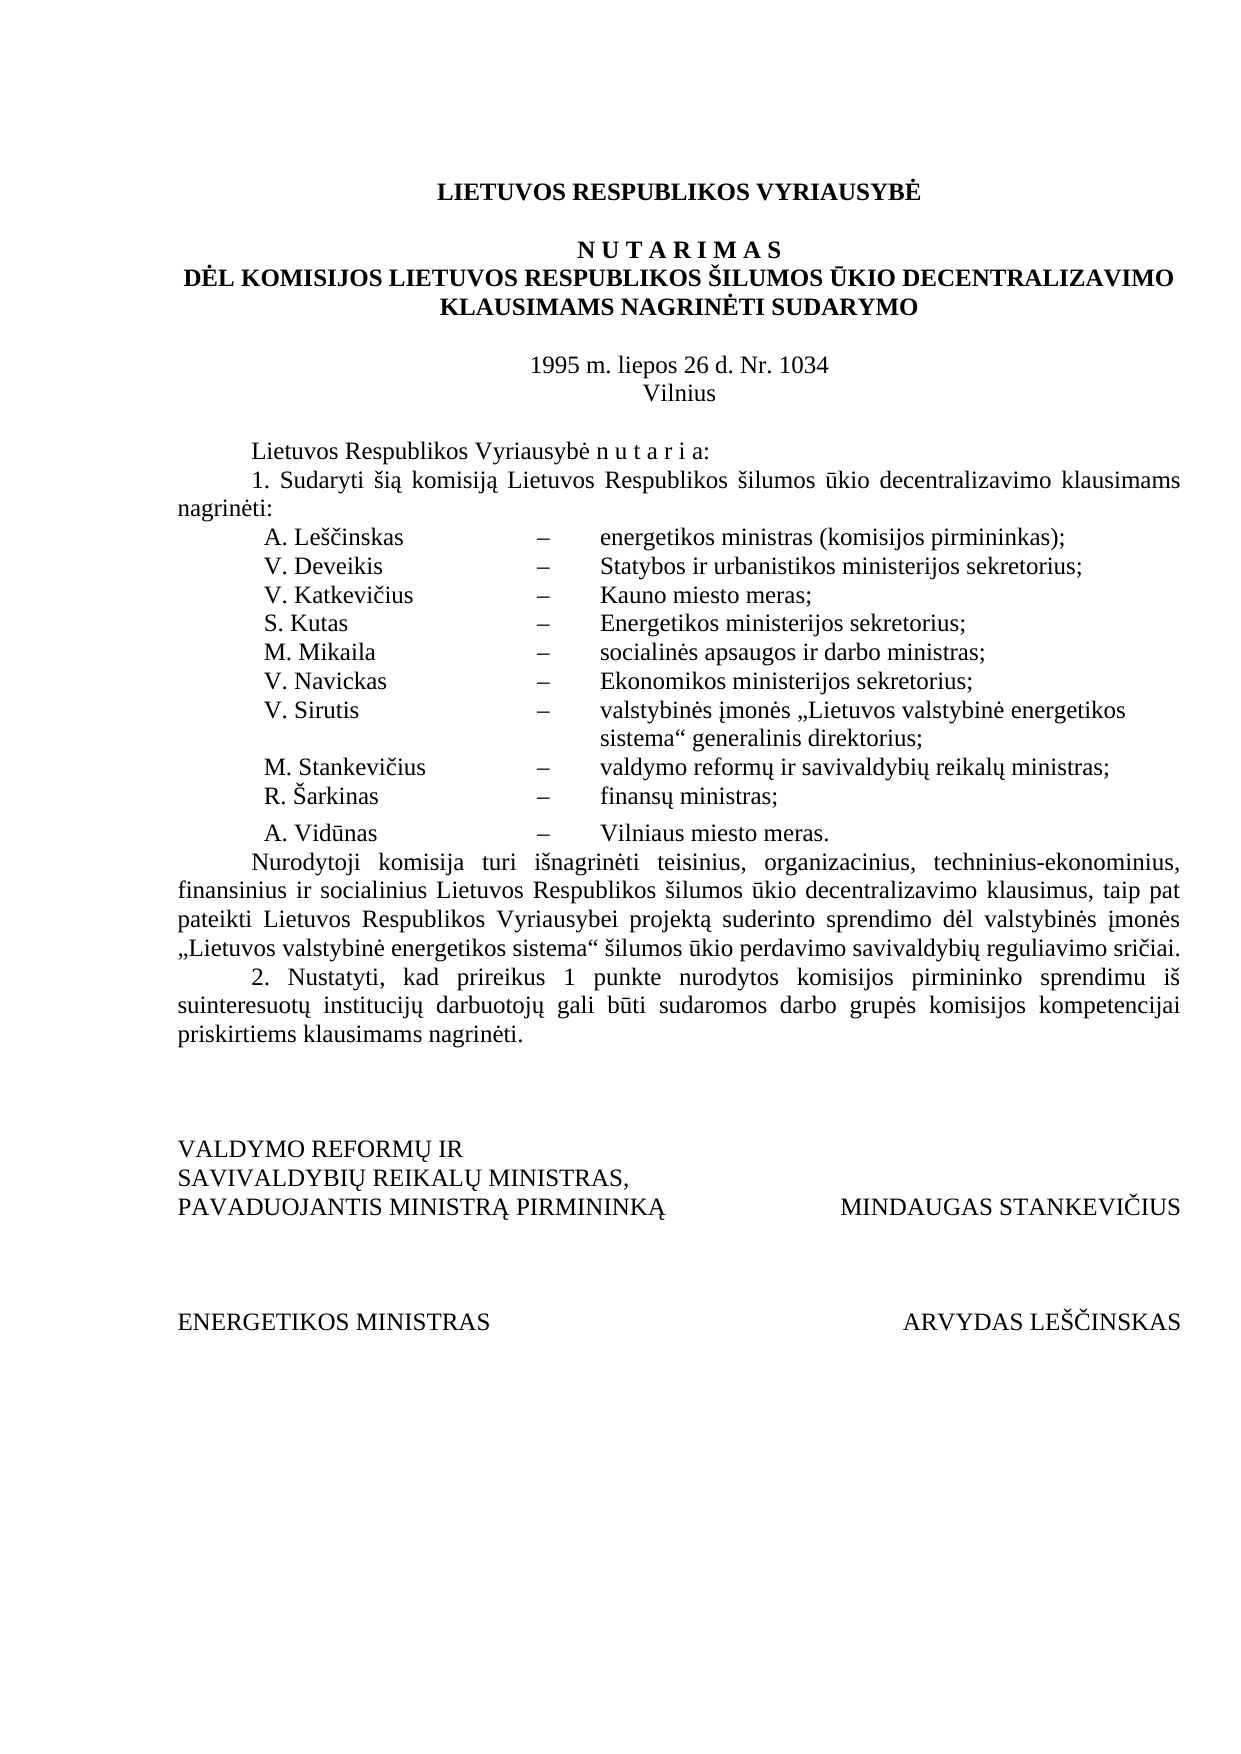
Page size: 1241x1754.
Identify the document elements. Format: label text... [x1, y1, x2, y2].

table_cell Vilniaus miesto meras. [589, 818, 1204, 847]
text Lietuvos Respublikos Vyriausybė nutaria: [177, 436, 1181, 465]
table_cell Energetikos ministerijos sekretorius; [589, 609, 1204, 637]
table_cell – [519, 580, 588, 608]
table_cell A. Vidūnas [177, 818, 519, 847]
text 1995 m. liepos 26 d. Nr. 1034 [177, 350, 1181, 378]
table_header A. Leščinskas [177, 522, 519, 551]
text Nurodytoji komisija turi išnagrinėti teisinius, organizacinius, techninius-ekonominius, finansinius ir socialinius Lietuvos Respublikos šilumos ūkio decentralizavimo klausimus, taip pat pateikti Lietuvos Respublikos Vyriausybei projektą suderinto sprendimo dėl valstybinės įmonės „Lietuvos valstybinė energetikos sistema“ šilumos ūkio perdavimo savivaldybių reguliavimo sričiai. [177, 847, 1181, 962]
text DĖL KOMISIJOS LIETUVOS RESPUBLIKOS ŠILUMOS ŪKIO DECENTRALIZAVIMO KLAUSIMAMS NAGRINĖTI SUDARYMO [177, 263, 1181, 321]
table_header energetikos ministras (komisijos pirmininkas); [589, 522, 1204, 551]
table_cell – [519, 752, 588, 781]
table_cell – [519, 551, 588, 580]
table_cell – [519, 609, 588, 637]
text 1. Sudaryti šią komisiją Lietuvos Respublikos šilumos ūkio decentralizavimo klausimams nagrinėti: [177, 465, 1181, 522]
table_cell Kauno miesto meras; [589, 580, 1204, 608]
table_cell – [519, 781, 588, 818]
table_cell V. Navickas [177, 666, 519, 695]
text VALDYMO REFORMŲ IR [177, 1134, 1181, 1163]
text SAVIVALDYBIŲ REIKALŲ MINISTRAS, [177, 1163, 1181, 1192]
text 2. Nustatyti, kad prireikus 1 punkte nurodytos komisijos pirmininko sprendimu iš suinteresuotų institucijų darbuotojų gali būti sudaromos darbo grupės komisijos kompetencijai priskirtiems klausimams nagrinėti. [177, 962, 1181, 1048]
text ENERGETIKOS MINISTRAS ARVYDAS LEŠČINSKAS [177, 1307, 1181, 1335]
table_cell R. Šarkinas [177, 781, 519, 818]
table_cell valdymo reformų ir savivaldybių reikalų ministras; [589, 752, 1204, 781]
table_cell V. Deveikis [177, 551, 519, 580]
table_cell S. Kutas [177, 609, 519, 637]
text Vilnius [177, 378, 1181, 407]
table_header – [519, 522, 588, 551]
table_cell – [519, 666, 588, 695]
table_cell Ekonomikos ministerijos sekretorius; [589, 666, 1204, 695]
table_cell – [519, 637, 588, 666]
table_cell V. Sirutis [177, 695, 519, 752]
table_cell V. Katkevičius [177, 580, 519, 608]
table_cell socialinės apsaugos ir darbo ministras; [589, 637, 1204, 666]
text LIETUVOS RESPUBLIKOS VYRIAUSYBĖ [177, 177, 1181, 206]
table_cell – [519, 818, 588, 847]
table_cell finansų ministras; [589, 781, 1204, 818]
table_cell valstybinės įmonės „Lietuvos valstybinė energetikos sistema“ generalinis direktorius; [589, 695, 1204, 752]
table_cell Statybos ir urbanistikos ministerijos sekretorius; [589, 551, 1204, 580]
table_cell M. Stankevičius [177, 752, 519, 781]
table_cell M. Mikaila [177, 637, 519, 666]
table_cell – [519, 695, 588, 752]
text PAVADUOJANTIS MINISTRĄ PIRMININKĄ MINDAUGAS STANKEVIČIUS [177, 1192, 1181, 1220]
text N U T A R I M A S [177, 235, 1181, 263]
